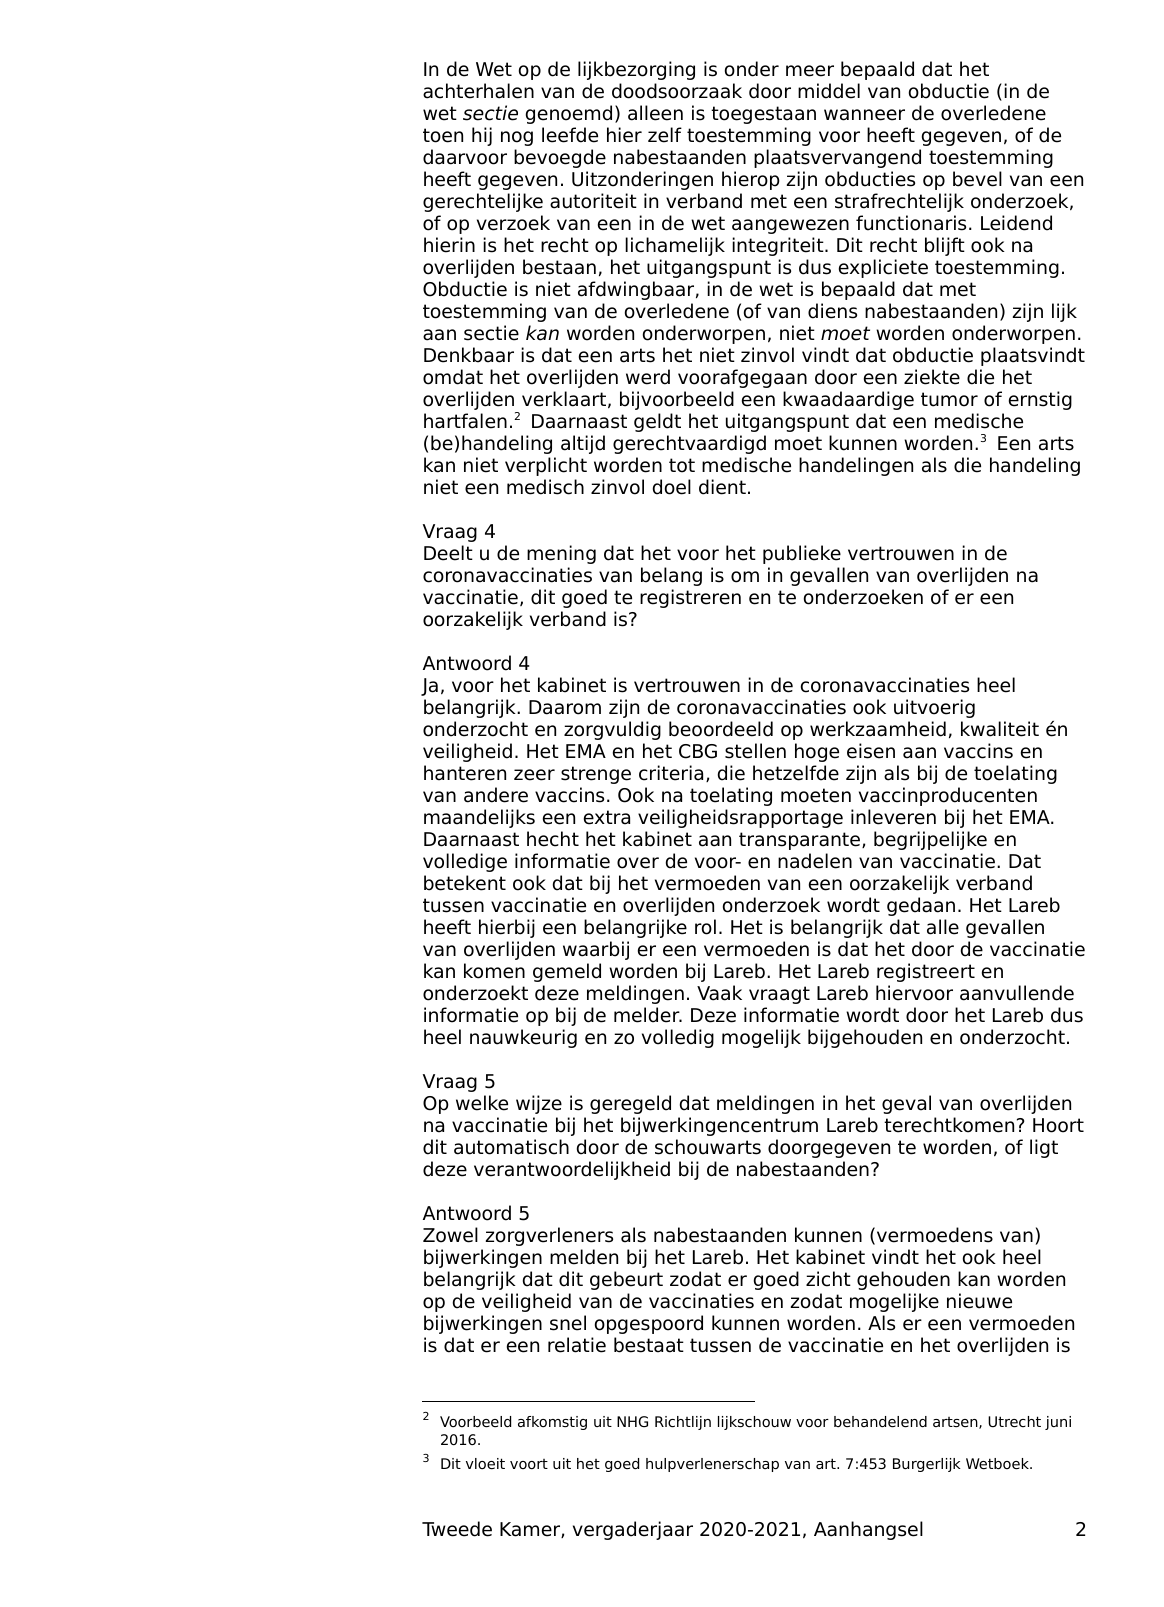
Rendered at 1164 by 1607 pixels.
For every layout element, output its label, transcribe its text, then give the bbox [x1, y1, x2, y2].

text In de Wet op de lijkbezorging is onder meer bepaald dat het achterhalen van de doodsoorzaak door middel van obductie (in de wet sectie genoemd) alleen is toegestaan wanneer de overledene toen hij nog leefde hier zelf toestemming voor heeft gegeven, of de daarvoor bevoegde nabestaanden plaatsvervangend toestemming heeft gegeven. Uitzonderingen hierop zijn obducties op bevel van een gerechtelijke autoriteit in verband met een strafrechtelijk onderzoek, of op verzoek van een in de wet aangewezen functionaris. Leidend hierin is het recht op lichamelijk integriteit. Dit recht blijft ook na overlijden bestaan, het uitgangspunt is dus expliciete toestemming. Obductie is niet afdwingbaar, in de wet is bepaald dat met toestemming van de overledene (of van diens nabestaanden) zijn lijk aan sectie kan worden onderworpen, niet moet worden onderworpen. Denkbaar is dat een arts het niet zinvol vindt dat obductie plaatsvindt omdat het overlijden werd voorafgegaan door een ziekte die het overlijden verklaart, bijvoorbeeld een kwaadaardige tumor of ernstig hartfalen. Daarnaast geldt het uitgangspunt dat een medische (be)handeling altijd gerechtvaardigd moet kunnen worden. Een arts kan niet verplicht worden tot medische handelingen als die handeling niet een medisch zinvol doel dient. [422, 59, 1087, 499]
text Vraag 4 [422, 521, 1087, 543]
text Zowel zorgverleners als nabestaanden kunnen (vermoedens van) bijwerkingen melden bij het Lareb. Het kabinet vindt het ook heel belangrijk dat dit gebeurt zodat er goed zicht gehouden kan worden op de veiligheid van de vaccinaties en zodat mogelijke nieuwe bijwerkingen snel opgespoord kunnen worden. Als er een vermoeden is dat er een relatie bestaat tussen de vaccinatie en het overlijden is [422, 1225, 1087, 1357]
text Voorbeeld afkomstig uit NHG Richtlijn lijkschouw voor behandelend artsen, Utrecht juni 2016. [422, 1410, 1087, 1449]
text Op welke wijze is geregeld dat meldingen in het geval van overlijden na vaccinatie bij het bijwerkingencentrum Lareb terechtkomen? Hoort dit automatisch door de schouwarts doorgegeven te worden, of ligt deze verantwoordelijkheid bij de nabestaanden? [422, 1093, 1087, 1181]
text Antwoord 5 [422, 1203, 1087, 1225]
text Ja, voor het kabinet is vertrouwen in de coronavaccinaties heel belangrijk. Daarom zijn de coronavaccinaties ook uitvoerig onderzocht en zorgvuldig beoordeeld op werkzaamheid, kwaliteit én veiligheid. Het EMA en het CBG stellen hoge eisen aan vaccins en hanteren zeer strenge criteria, die hetzelfde zijn als bij de toelating van andere vaccins. Ook na toelating moeten vaccinproducenten maandelijks een extra veiligheidsrapportage inleveren bij het EMA. Daarnaast hecht het kabinet aan transparante, begrijpelijke en volledige informatie over de voor- en nadelen van vaccinatie. Dat betekent ook dat bij het vermoeden van een oorzakelijk verband tussen vaccinatie en overlijden onderzoek wordt gedaan. Het Lareb heeft hierbij een belangrijke rol. Het is belangrijk dat alle gevallen van overlijden waarbij er een vermoeden is dat het door de vaccinatie kan komen gemeld worden bij Lareb. Het Lareb registreert en onderzoekt deze meldingen. Vaak vraagt Lareb hiervoor aanvullende informatie op bij de melder. Deze informatie wordt door het Lareb dus heel nauwkeurig en zo volledig mogelijk bijgehouden en onderzocht. [422, 675, 1087, 1048]
text Dit vloeit voort uit het goed hulpverlenerschap van art. 7:453 Burgerlijk Wetboek. [422, 1452, 1087, 1474]
text Deelt u de mening dat het voor het publieke vertrouwen in de coronavaccinaties van belang is om in gevallen van overlijden na vaccinatie, dit goed te registreren en te onderzoeken of er een oorzakelijk verband is? [422, 543, 1087, 631]
text Antwoord 4 [422, 653, 1087, 675]
text Vraag 5 [422, 1071, 1087, 1093]
